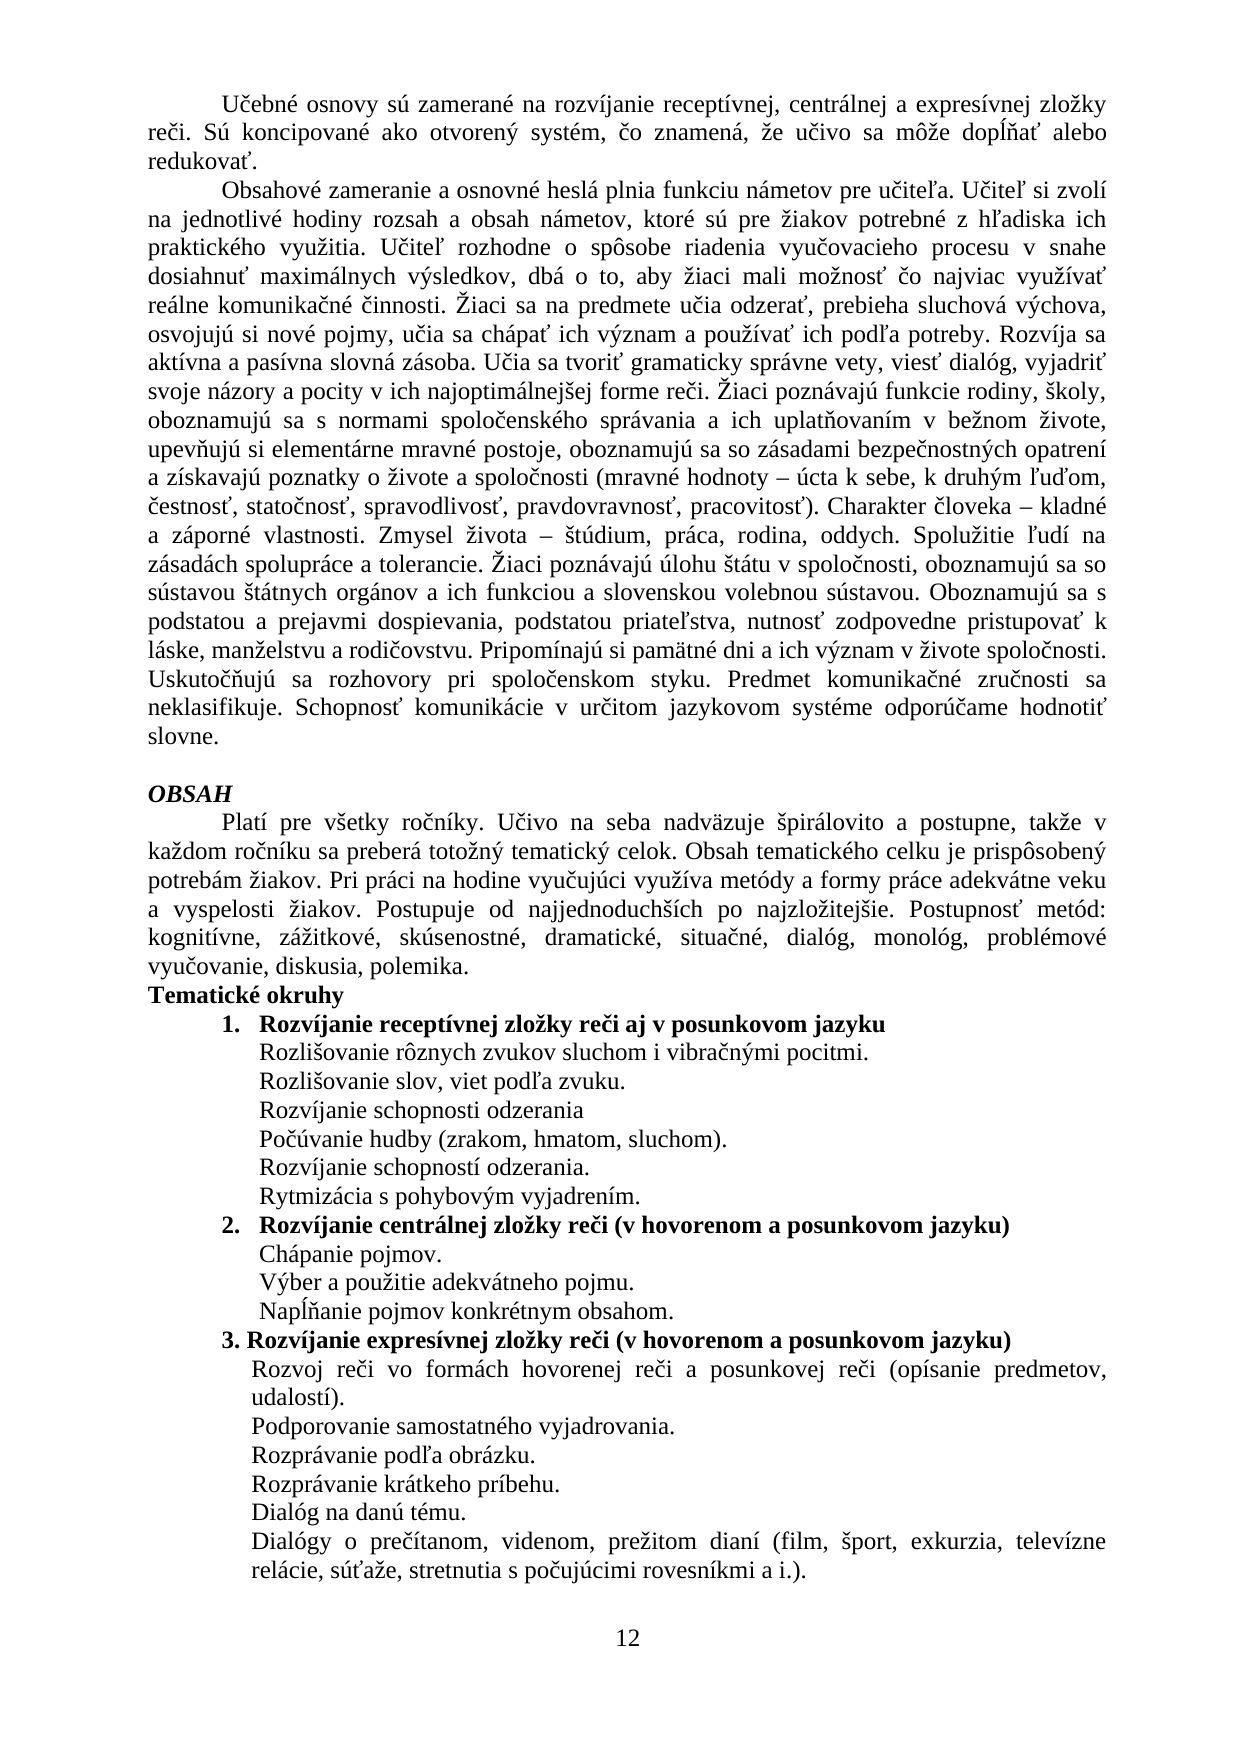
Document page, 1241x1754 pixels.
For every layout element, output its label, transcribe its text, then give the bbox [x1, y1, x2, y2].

text Tematické okruhy [148, 980, 1107, 1009]
list Rozlišovanie rôznych zvukov sluchom i vibračnými pocitmi. [259, 1037, 1107, 1066]
text Rozprávanie krátkeho príbehu. [221, 1469, 1107, 1497]
list Rozvíjanie schopnosti odzerania [259, 1095, 1107, 1124]
list Rozvíjanie schopností odzerania. [259, 1152, 1107, 1181]
list Rozvíjanie centrálnej zložky reči (v hovorenom a posunkovom jazyku) [221, 1210, 1107, 1239]
text Dialóg na danú tému. [221, 1497, 1107, 1526]
text Učebné osnovy sú zamerané na rozvíjanie receptívnej, centrálnej a expresívnej zložky reči. Sú koncipované ako otvorený systém, čo znamená, že učivo sa môže dopĺňať alebo redukovať. [148, 89, 1107, 175]
list Rozvíjanie receptívnej zložky reči aj v posunkovom jazyku [221, 1009, 1107, 1037]
list Rozlišovanie slov, viet podľa zvuku. [259, 1066, 1107, 1095]
text 3. Rozvíjanie expresívnej zložky reči (v hovorenom a posunkovom jazyku) [148, 1325, 1107, 1354]
text Obsahové zameranie a osnovné heslá plnia funkciu námetov pre učiteľa. Učiteľ si zvolí na jednotlivé hodiny rozsah a obsah námetov, ktoré sú pre žiakov potrebné z hľadiska ich praktického využitia. Učiteľ rozhodne o spôsobe riadenia vyučovacieho procesu v snahe dosiahnuť maximálnych výsledkov, dbá o to, aby žiaci mali možnosť čo najviac využívať reálne komunikačné činnosti. Žiaci sa na predmete učia odzerať, prebieha sluchová výchova, osvojujú si nové pojmy, učia sa chápať ich význam a používať ich podľa potreby. Rozvíja sa aktívna a pasívna slovná zásoba. Učia sa tvoriť gramaticky správne vety, viesť dialóg, vyjadriť svoje názory a pocity v ich najoptimálnejšej forme reči. Žiaci poznávajú funkcie rodiny, školy, oboznamujú sa s normami spoločenského správania a ich uplatňovaním v bežnom živote, upevňujú si elementárne mravné postoje, oboznamujú sa so zásadami bezpečnostných opatrení a získavajú poznatky o živote a spoločnosti (mravné hodnoty – úcta k sebe, k druhým ľuďom, čestnosť, statočnosť, spravodlivosť, pravdovravnosť, pracovitosť). Charakter človeka – kladné a záporné vlastnosti. Zmysel života – štúdium, práca, rodina, oddych. Spolužitie ľudí na zásadách spolupráce a tolerancie. Žiaci poznávajú úlohu štátu v spoločnosti, oboznamujú sa so sústavou štátnych orgánov a ich funkciou a slovenskou volebnou sústavou. Oboznamujú sa s podstatou a prejavmi dospievania, podstatou priateľstva, nutnosť zodpovedne pristupovať k láske, manželstvu a rodičovstvu. Pripomínajú si pamätné dni a ich význam v živote spoločnosti. Uskutočňujú sa rozhovory pri spoločenskom styku. Predmet komunikačné zručnosti sa neklasifikuje. Schopnosť komunikácie v určitom jazykovom systéme odporúčame hodnotiť slovne. [148, 175, 1107, 750]
text Dialógy o prečítanom, videnom, prežitom dianí (film, šport, exkurzia, televízne relácie, súťaže, stretnutia s počujúcimi rovesníkmi a i.). [251, 1526, 1107, 1584]
text Rozprávanie podľa obrázku. [221, 1440, 1107, 1469]
list Počúvanie hudby (zrakom, hmatom, sluchom). [259, 1124, 1107, 1152]
text Rozvoj reči vo formách hovorenej reči a posunkovej reči (opísanie predmetov, udalostí). [251, 1354, 1107, 1411]
list Chápanie pojmov. [259, 1239, 1107, 1267]
text Podporovanie samostatného vyjadrovania. [221, 1411, 1107, 1440]
list Rytmizácia s pohybovým vyjadrením. [259, 1181, 1107, 1210]
list Výber a použitie adekvátneho pojmu. [259, 1267, 1107, 1296]
list Napĺňanie pojmov konkrétnym obsahom. [259, 1296, 1107, 1325]
text OBSAH [148, 779, 1107, 807]
text Platí pre všetky ročníky. Učivo na seba nadväzuje špirálovito a postupne, takže v každom ročníku sa preberá totožný tematický celok. Obsah tematického celku je prispôsobený potrebám žiakov. Pri práci na hodine vyučujúci využíva metódy a formy práce adekvátne veku a vyspelosti žiakov. Postupuje od najjednoduchších po najzložitejšie. Postupnosť metód: kognitívne, zážitkové, skúsenostné, dramatické, situačné, dialóg, monológ, problémové vyučovanie, diskusia, polemika. [148, 807, 1107, 980]
